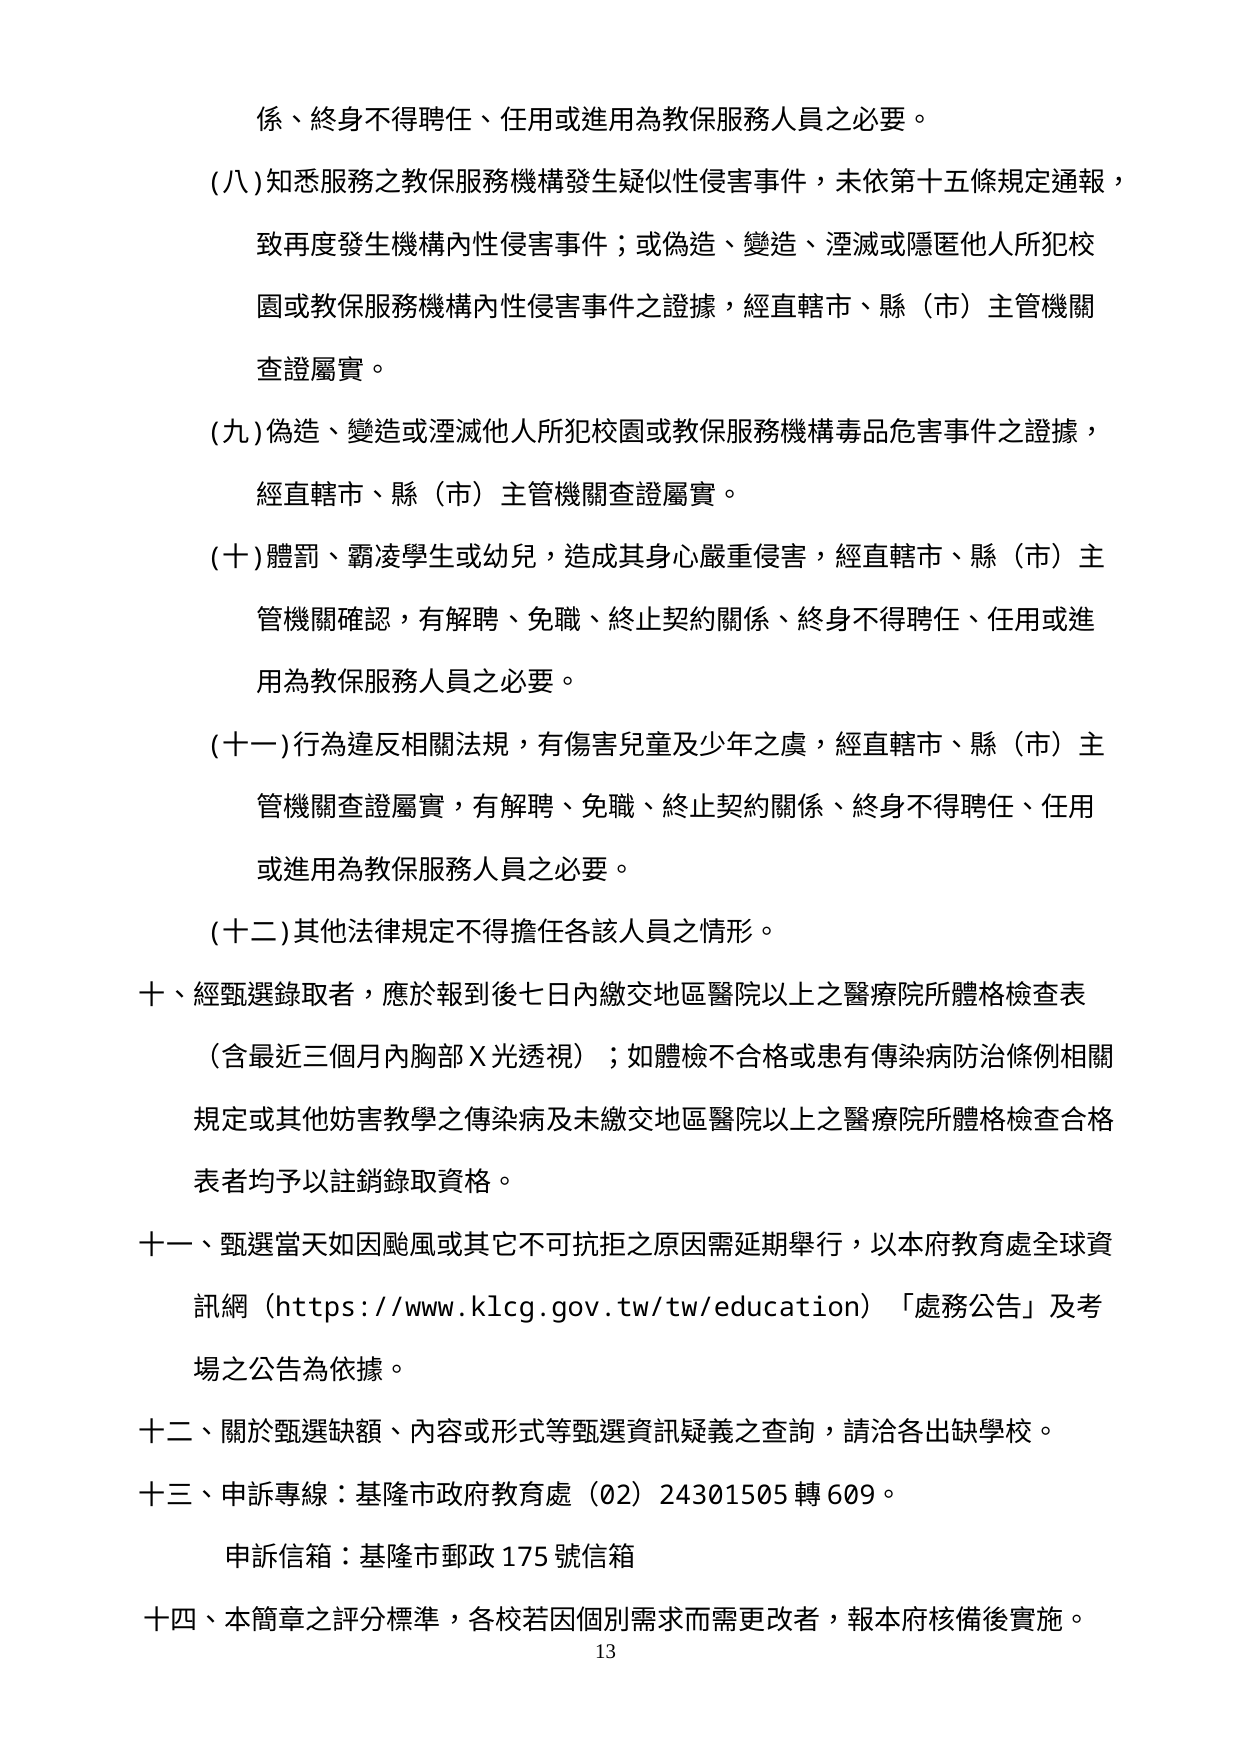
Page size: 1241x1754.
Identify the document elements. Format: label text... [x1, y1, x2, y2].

text 十、經甄選錄取者，應於報到後七日內繳交地區醫院以上之醫療院所體格檢查表（含最近三個月內胸部Ｘ光透視）；如體檢不合格或患有傳染病防治條例相關規定或其他妨害教學之傳染病及未繳交地區醫院以上之醫療院所體格檢查合格表者均予以註銷錄取資格。 [139, 951, 1122, 1201]
text 十二、關於甄選缺額、內容或形式等甄選資訊疑義之查詢，請洽各出缺學校。 [139, 1388, 1122, 1451]
text 申訴信箱：基隆市郵政175號信箱 [89, 1513, 1122, 1576]
text (九)偽造、變造或湮滅他人所犯校園或教保服務機構毒品危害事件之證據，經直轄市、縣（市）主管機關查證屬實。 [206, 388, 1122, 513]
text (十二)其他法律規定不得擔任各該人員之情形。 [206, 888, 1122, 951]
text (十)體罰、霸凌學生或幼兒，造成其身心嚴重侵害，經直轄市、縣（市）主管機關確認，有解聘、免職、終止契約關係、終身不得聘任、任用或進用為教保服務人員之必要。 [206, 513, 1122, 701]
text 十三、申訴專線：基隆市政府教育處（02）24301505轉609。 [139, 1451, 1122, 1513]
text 係、終身不得聘任、任用或進用為教保服務人員之必要。 [206, 76, 1122, 138]
text 十四、本簡章之評分標準，各校若因個別需求而需更改者，報本府核備後實施。 [89, 1576, 1122, 1638]
text (八)知悉服務之教保服務機構發生疑似性侵害事件，未依第十五條規定通報，致再度發生機構內性侵害事件；或偽造、變造、湮滅或隱匿他人所犯校園或教保服務機構內性侵害事件之證據，經直轄市、縣（市）主管機關查證屬實。 [206, 138, 1122, 388]
text (十一)行為違反相關法規，有傷害兒童及少年之虞，經直轄市、縣（市）主管機關查證屬實，有解聘、免職、終止契約關係、終身不得聘任、任用或進用為教保服務人員之必要。 [206, 701, 1122, 888]
text 十一、甄選當天如因颱風或其它不可抗拒之原因需延期舉行，以本府教育處全球資訊網（https://www.klcg.gov.tw/tw/education）「處務公告」及考場之公告為依據。 [139, 1201, 1122, 1388]
